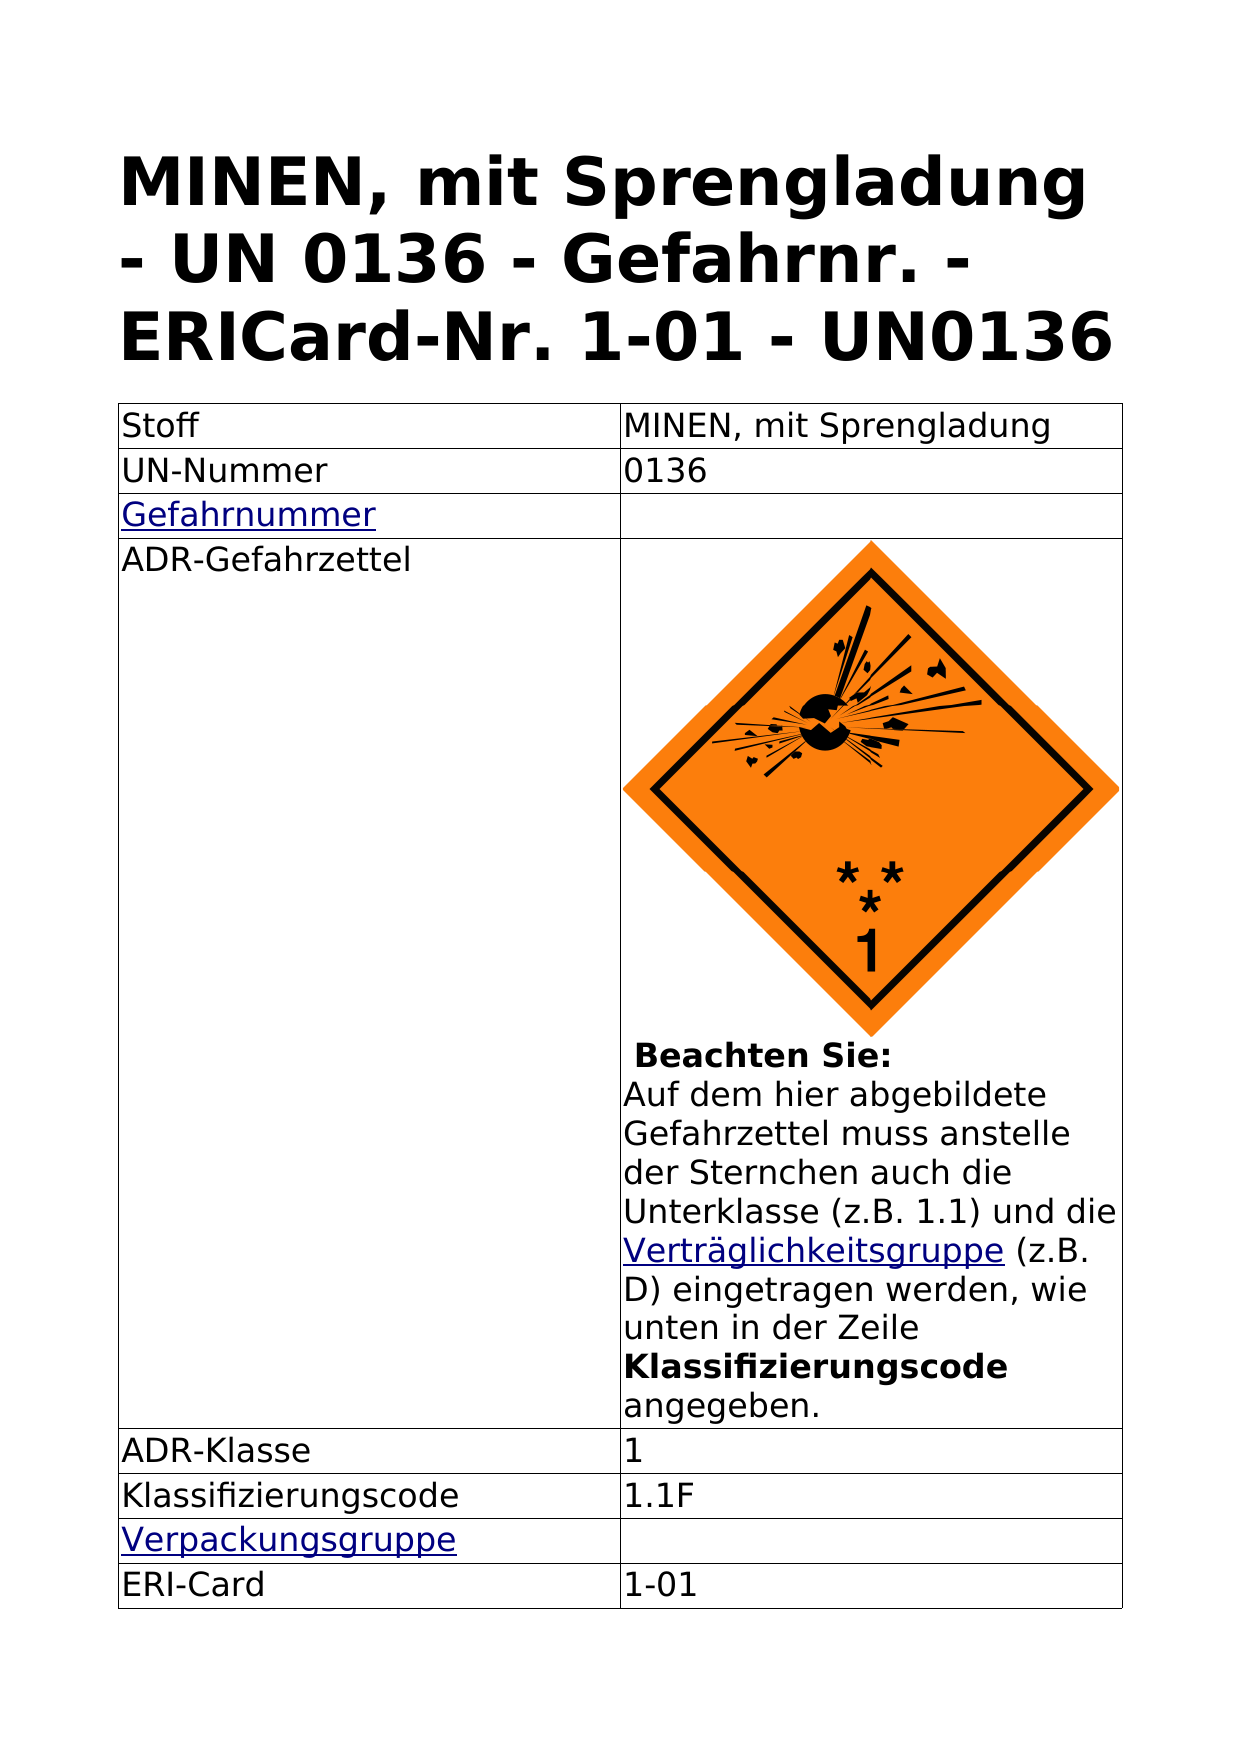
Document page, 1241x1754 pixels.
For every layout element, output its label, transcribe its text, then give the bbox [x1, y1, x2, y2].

table_cell Gefahrnummer [119, 494, 620, 538]
table_cell Beachten Sie: Auf dem hier abgebildete Gefahrzettel muss anstelle der Sternchen auch die Unterklasse (z.B. 1.1) und die Verträglichkeitsgruppe (z.B. D) eingetragen werden, wie unten in der Zeile Klassifizierungscode angegeben. [621, 539, 1122, 1428]
table_cell Klassifizierungscode [119, 1474, 620, 1518]
table_header Stoff [119, 404, 620, 448]
table_cell 1 [621, 1429, 1122, 1473]
table_cell ERI-Card [119, 1564, 620, 1607]
table_cell 0136 [621, 449, 1122, 493]
table_cell ADR-Klasse [119, 1429, 620, 1473]
table_cell Verpackungsgruppe [119, 1519, 620, 1563]
subtitle MINEN, mit Sprengladung - UN 0136 - Gefahrnr. - ERICard-Nr. 1-01 - UN0136 [118, 143, 1122, 376]
picture [622, 540, 1120, 1037]
table_cell [621, 494, 1122, 538]
table_cell [621, 1519, 1122, 1563]
table_cell 1-01 [621, 1564, 1122, 1607]
table_cell UN-Nummer [119, 449, 620, 493]
table_cell 1.1F [621, 1474, 1122, 1518]
table_cell ADR-Gefahrzettel [119, 539, 620, 1428]
table_header MINEN, mit Sprengladung [621, 404, 1122, 448]
